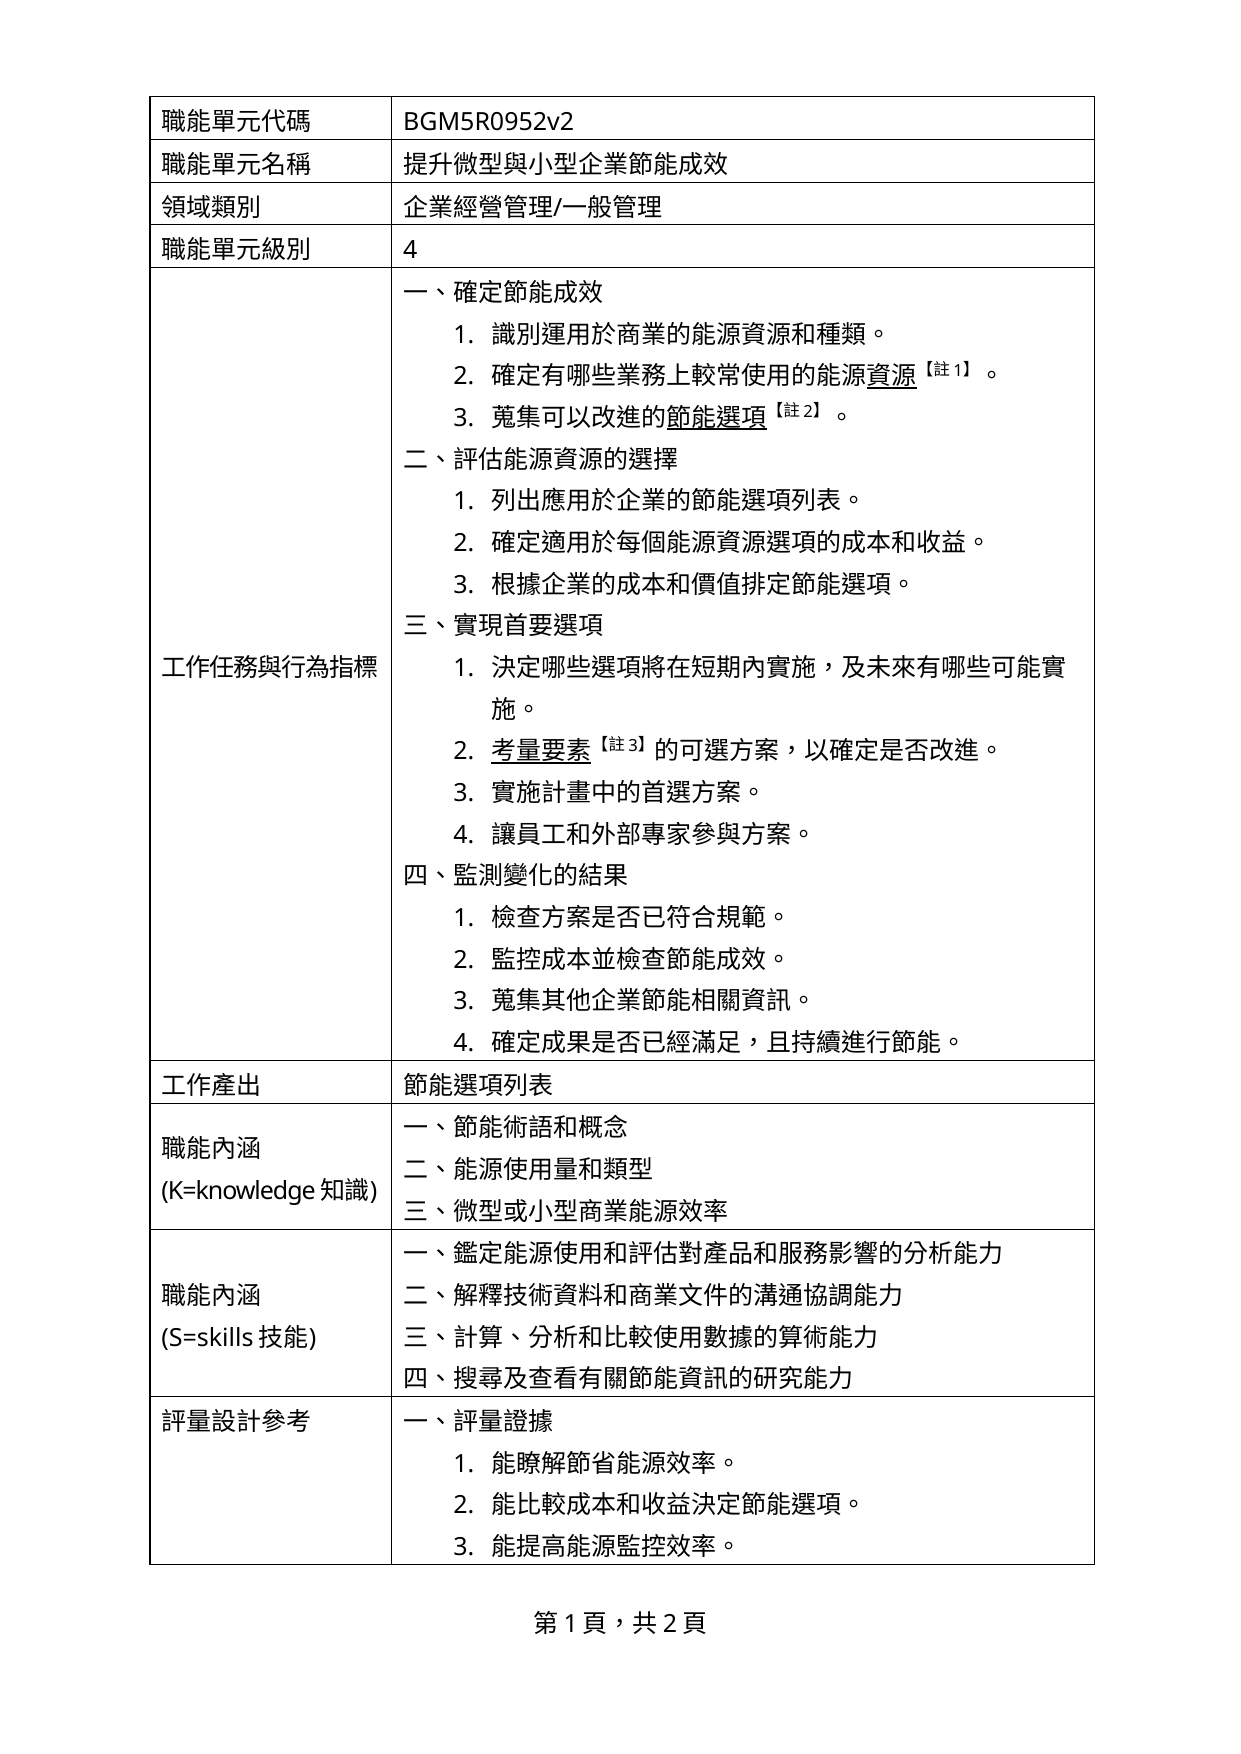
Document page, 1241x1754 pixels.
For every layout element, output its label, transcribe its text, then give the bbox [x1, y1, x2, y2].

table_cell 評量設計參考 [151, 1397, 391, 1564]
table_cell 領域類別 [151, 183, 391, 224]
table_cell 工作產出 [151, 1061, 391, 1102]
table_cell 工作任務與行為指標 [151, 268, 391, 1060]
table_cell 提升微型與小型企業節能成效 [392, 140, 1094, 182]
table_cell 職能單元名稱 [151, 140, 391, 182]
table_header 職能單元代碼 [151, 97, 391, 139]
table_cell 企業經營管理/一般管理 [392, 183, 1094, 224]
table_header BGM5R0952v2 [392, 97, 1094, 139]
table_cell 一、鑑定能源使用和評估對產品和服務影響的分析能力 二、解釋技術資料和商業文件的溝通協調能力 三、計算、分析和比較使用數據的算術能力 四、搜尋及查看有關節能資訊的研究能力 [392, 1230, 1094, 1396]
table_cell 職能內涵 (K=knowledge知識) [151, 1104, 391, 1228]
table_cell 職能內涵 (S=skills技能) [151, 1230, 391, 1396]
table_cell 職能單元級別 [151, 225, 391, 267]
table_cell 一、確定節能成效 識別運用於商業的能源資源和種類。 確定有哪些業務上較常使用的能源資源【註1】。 蒐集可以改進的節能選項【註2】。 二、評估能源資源的選擇 列出應用於企業的節能選項列表。 確定適用於每個能源資源選項的成本和收益。 根據企業的成本和價值排定節能選項。 三、實現首要選項 決定哪些選項將在短期內實施，及未來有哪些可能實施。 考量要素【註3】的可選方案，以確定是否改進。 實施計畫中的首選方案。 讓員工和外部專家參與方案。 四、監測變化的結果 檢查方案是否已符合規範。 監控成本並檢查節能成效。 蒐集其他企業節能相關資訊。 確定成果是否已經滿足，且持續進行節能。 [392, 268, 1094, 1060]
table_cell 節能選項列表 [392, 1061, 1094, 1102]
table_cell 4 [392, 225, 1094, 267]
table_cell 一、評量證據 能瞭解節省能源效率。 能比較成本和收益決定節能選項。 能提高能源監控效率。 二、評量情境與資源 相關資料檔案。 受評者具體情況，並建立或運行一個微型企業情境。 三、評量方法 以系統化方式分析節能選項資訊。 口頭或書面提問，評估受評者提升商業能源效率方案的知識。 [392, 1397, 1094, 1564]
table_cell 一、節能術語和概念 二、能源使用量和類型 三、微型或小型商業能源效率 [392, 1104, 1094, 1228]
